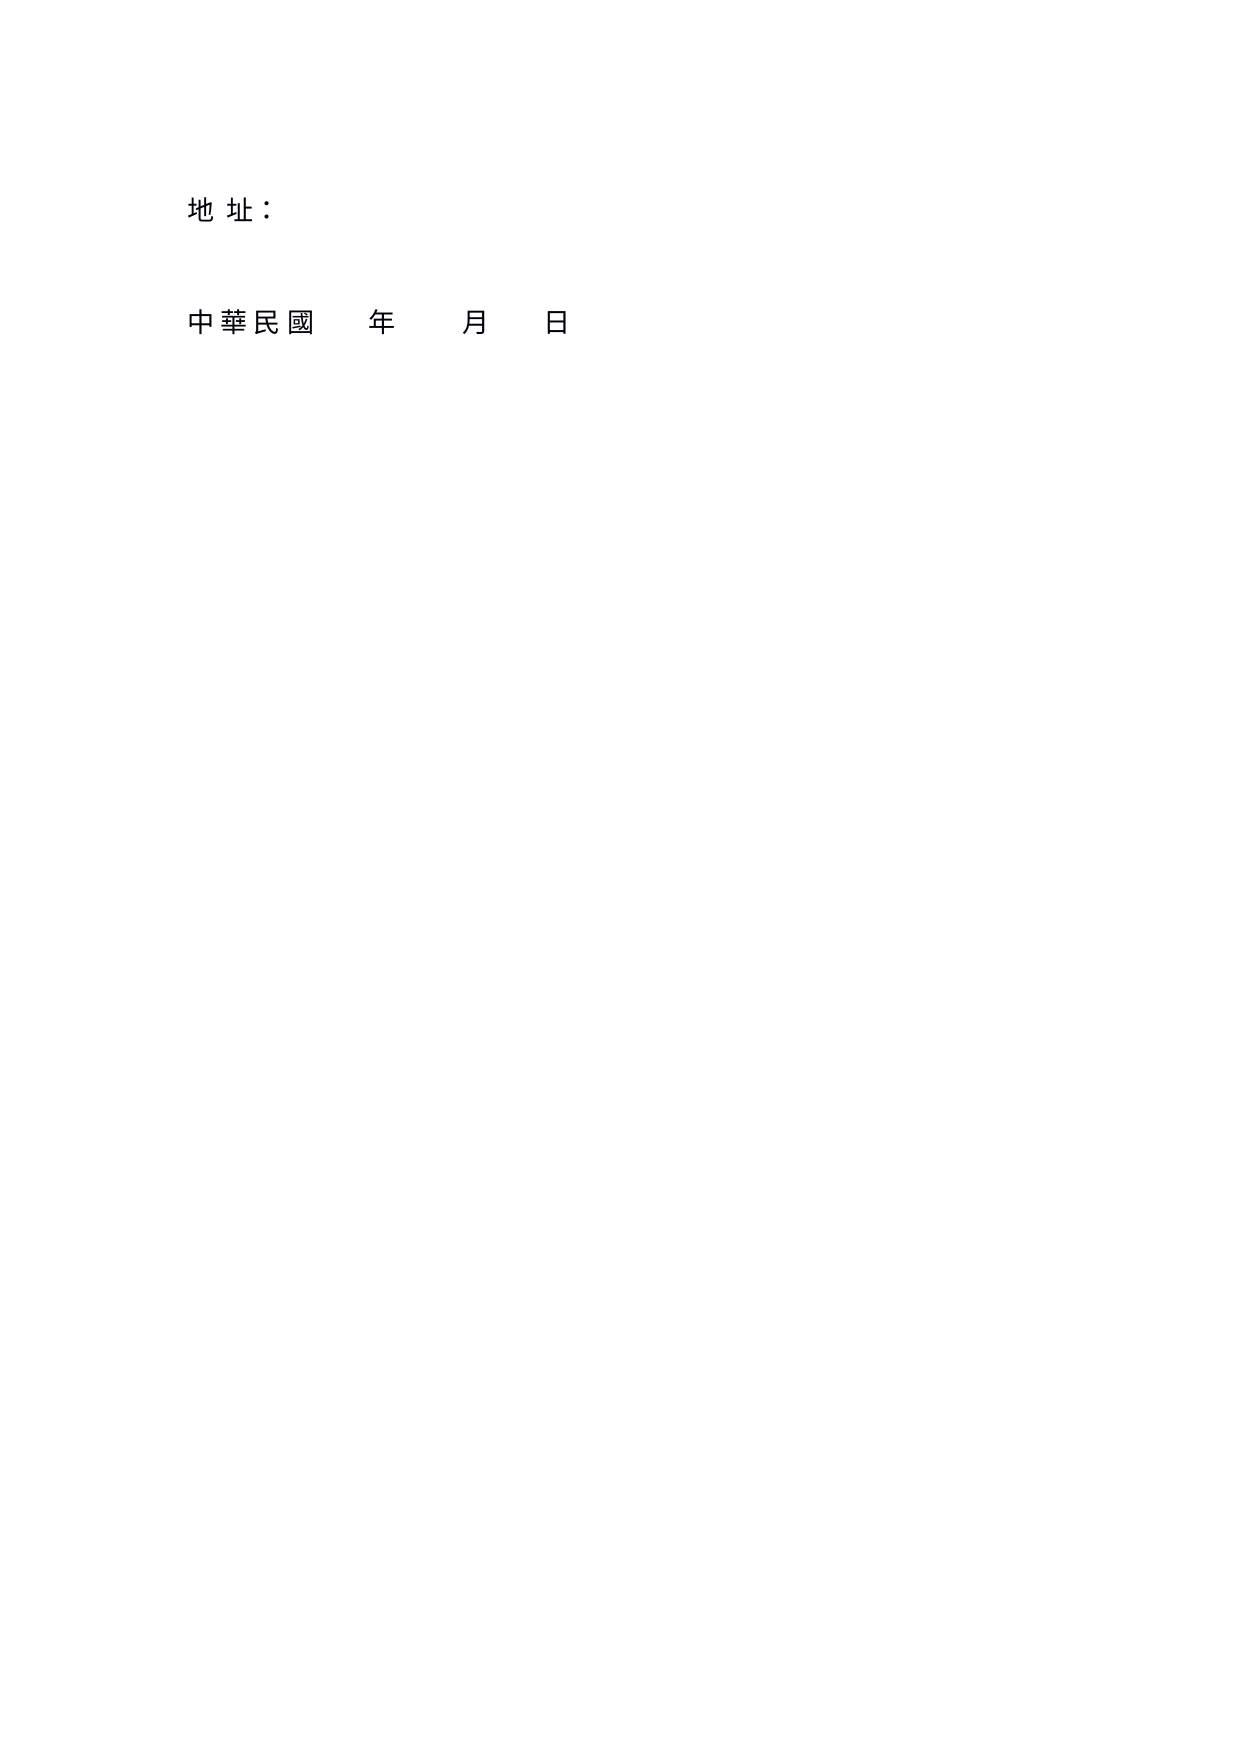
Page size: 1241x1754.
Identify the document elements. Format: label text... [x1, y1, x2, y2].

text 中 華 民 國 年 月 日 [187, 277, 1053, 352]
text 地 址： [187, 164, 1053, 239]
